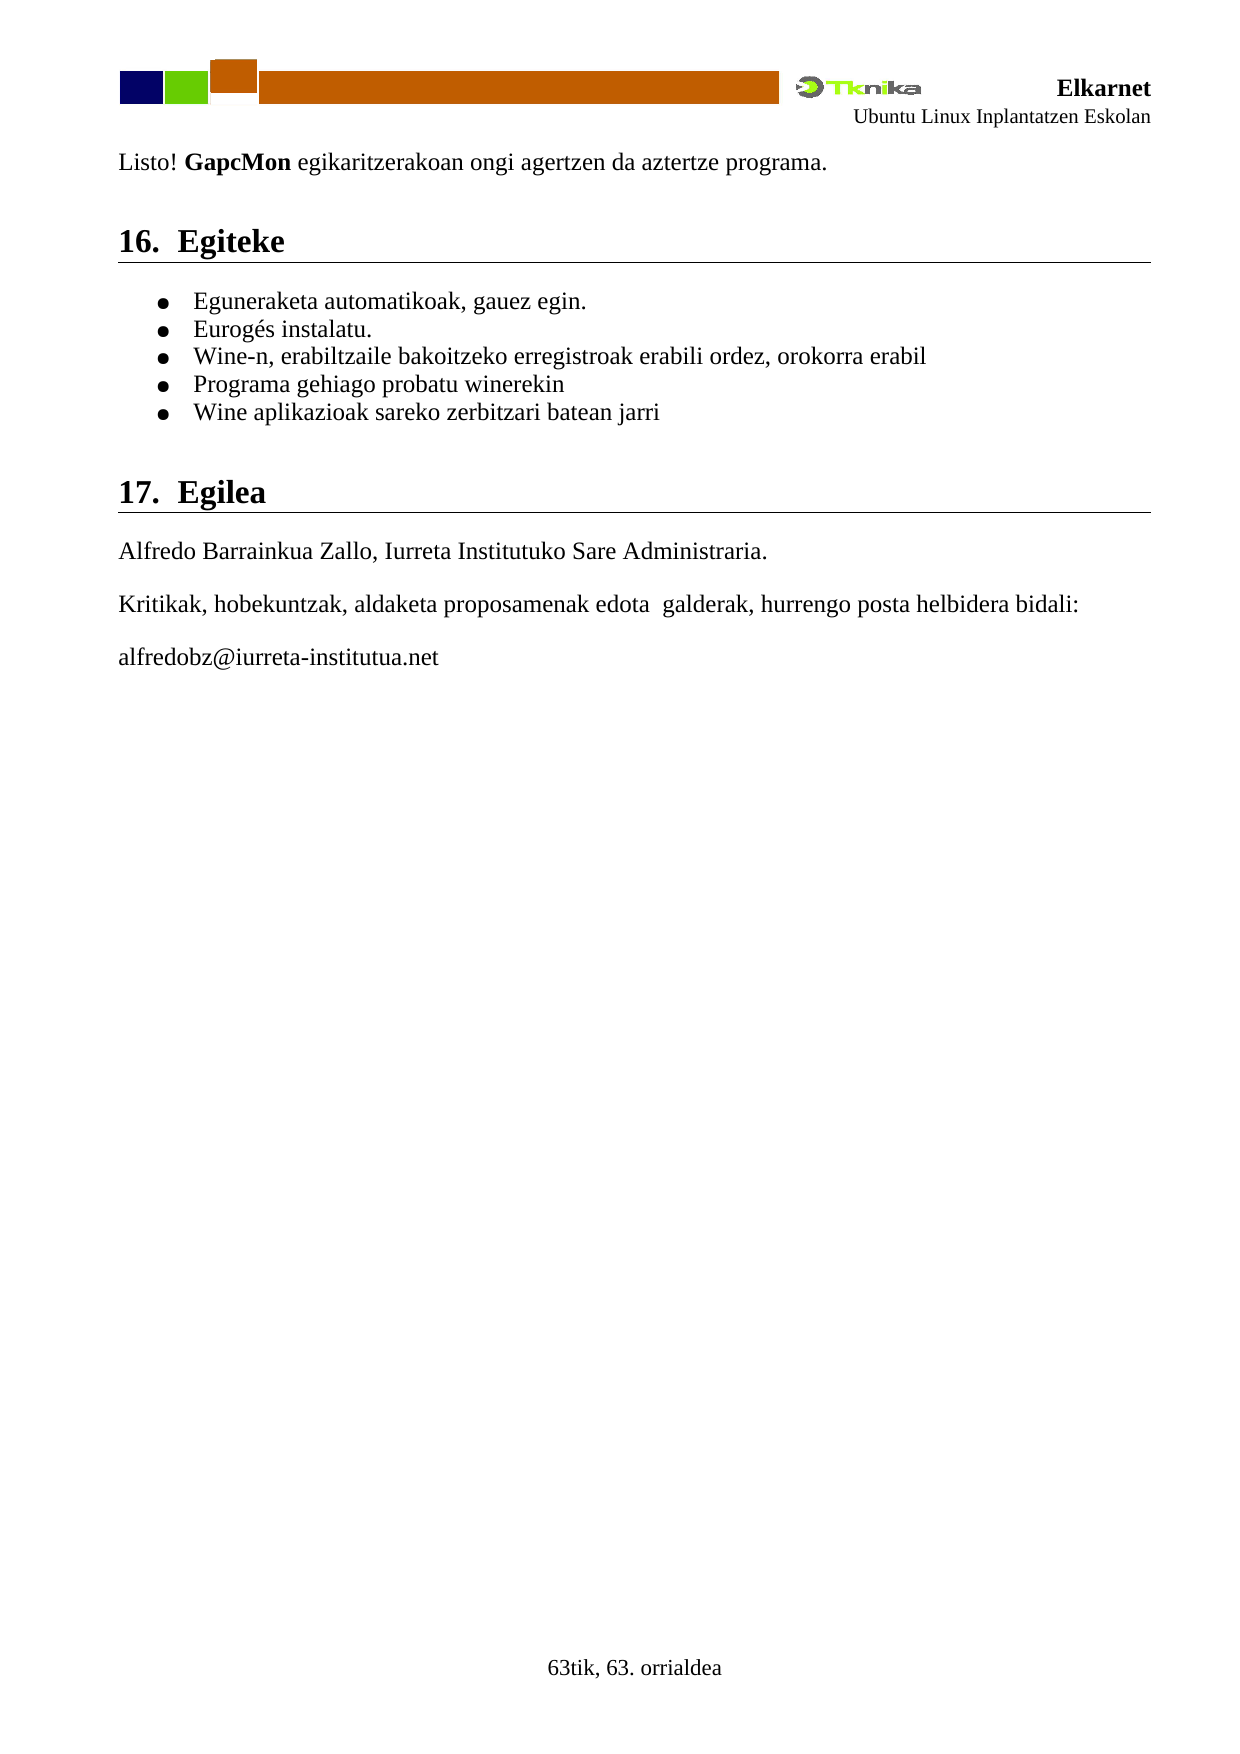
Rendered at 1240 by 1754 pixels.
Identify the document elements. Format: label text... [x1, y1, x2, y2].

list Wine aplikazioak sareko zerbitzari batean jarri [156, 398, 1151, 426]
text Alfredo Barrainkua Zallo, Iurreta Institutuko Sare Administraria. [118, 537, 1151, 565]
text Listo! GapcMon egikaritzerakoan ongi agertzen da aztertze programa. [118, 148, 1151, 175]
text Kritikak, hobekuntzak, aldaketa proposamenak edota galderak, hurrengo posta helbidera bidali: [118, 590, 1151, 618]
list Wine-n, erabiltzaile bakoitzeko erregistroak erabili ordez, orokorra erabil [156, 342, 1151, 370]
list Programa gehiago probatu winerekin [156, 370, 1151, 398]
list Eguneraketa automatikoak, gauez egin. [156, 287, 1151, 315]
text alfredobz@iurreta-institutua.net [118, 643, 1151, 671]
picture [117, 56, 924, 107]
subtitle Egiteke [118, 223, 1151, 262]
list Eurogés instalatu. [156, 315, 1151, 342]
subtitle Egilea [118, 473, 1151, 512]
